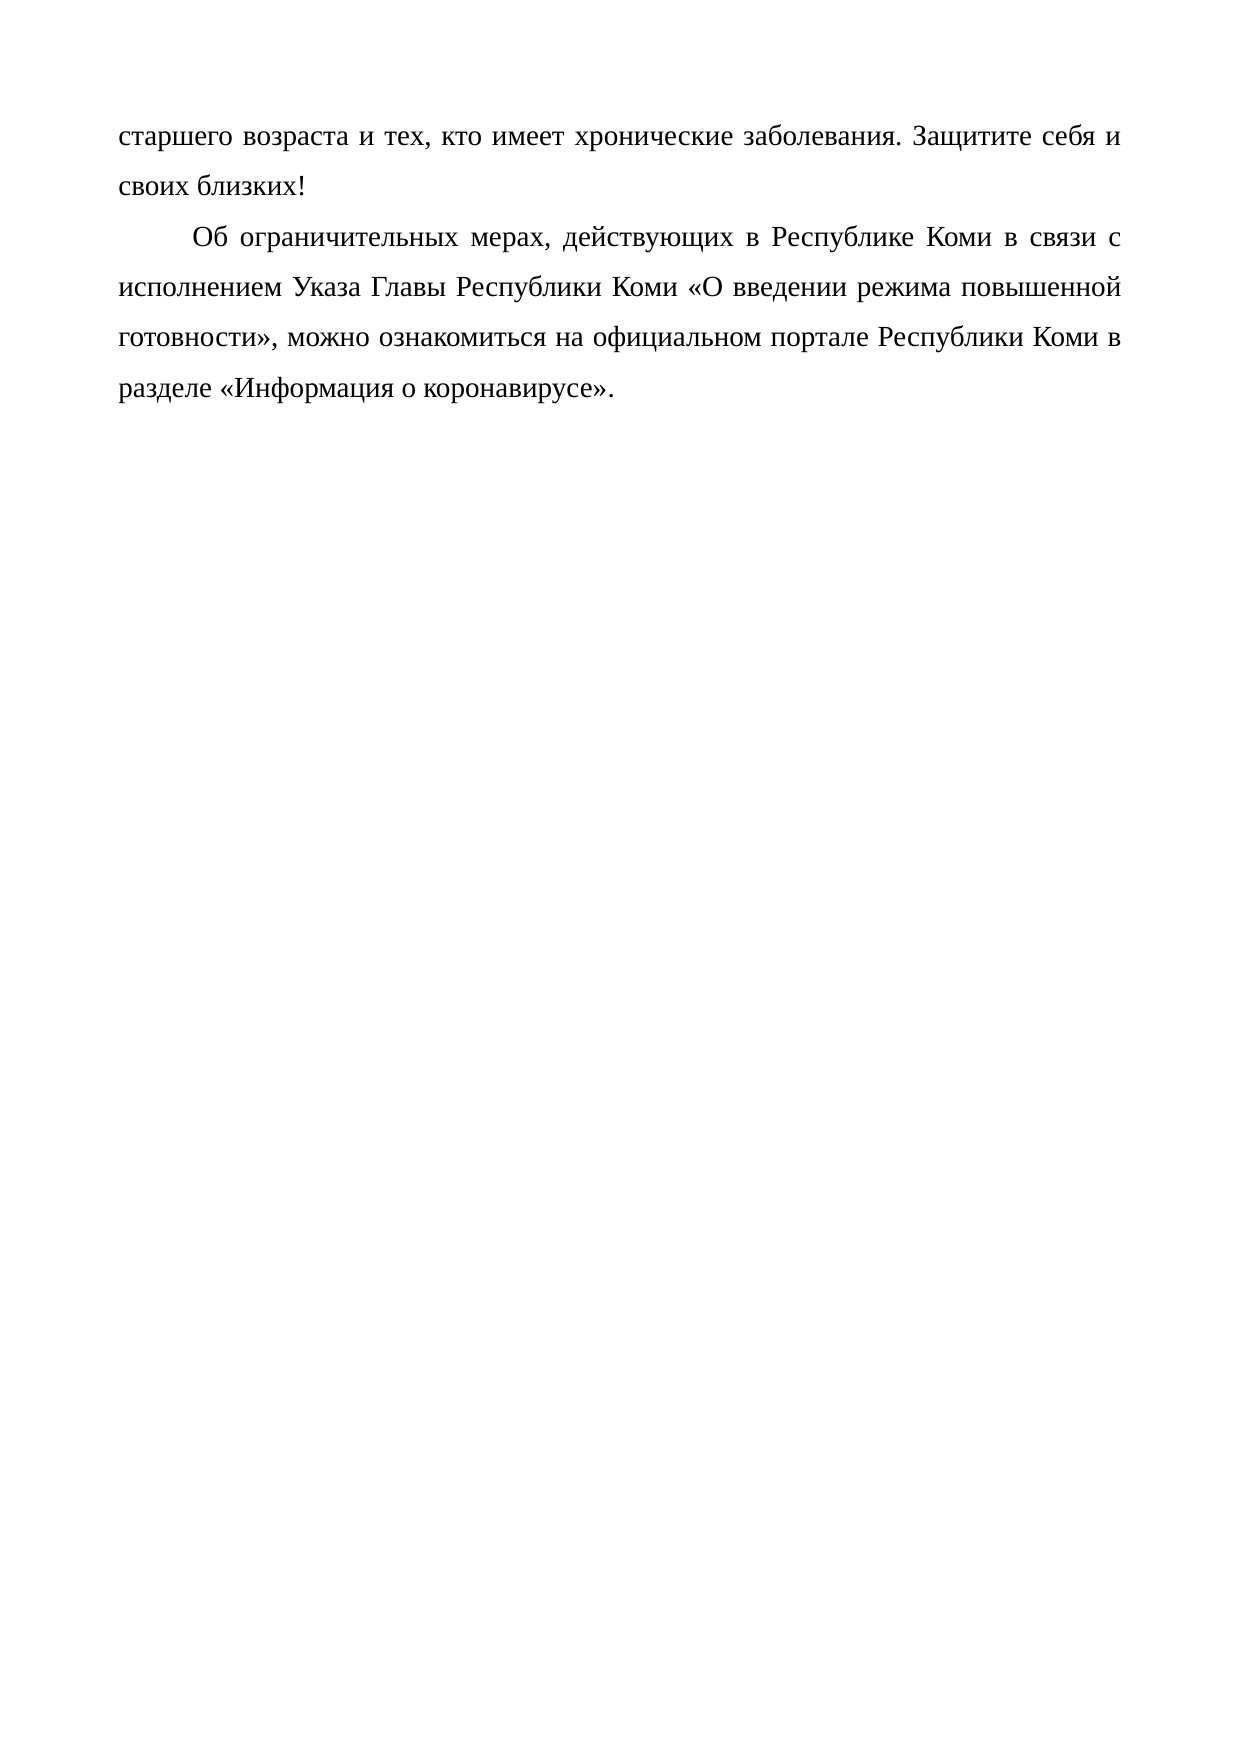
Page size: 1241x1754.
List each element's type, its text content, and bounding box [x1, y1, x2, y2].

text старшего возраста и тех, кто имеет хронические заболевания. Защитите себя и своих близких! [118, 118, 1122, 202]
text Об ограничительных мерах, действующих в Республике Коми в связи с исполнением Указа Главы Республики Коми «О введении режима повышенной готовности», можно ознакомиться на официальном портале Республики Коми в разделе «Информация о коронавирусе». [118, 219, 1122, 403]
